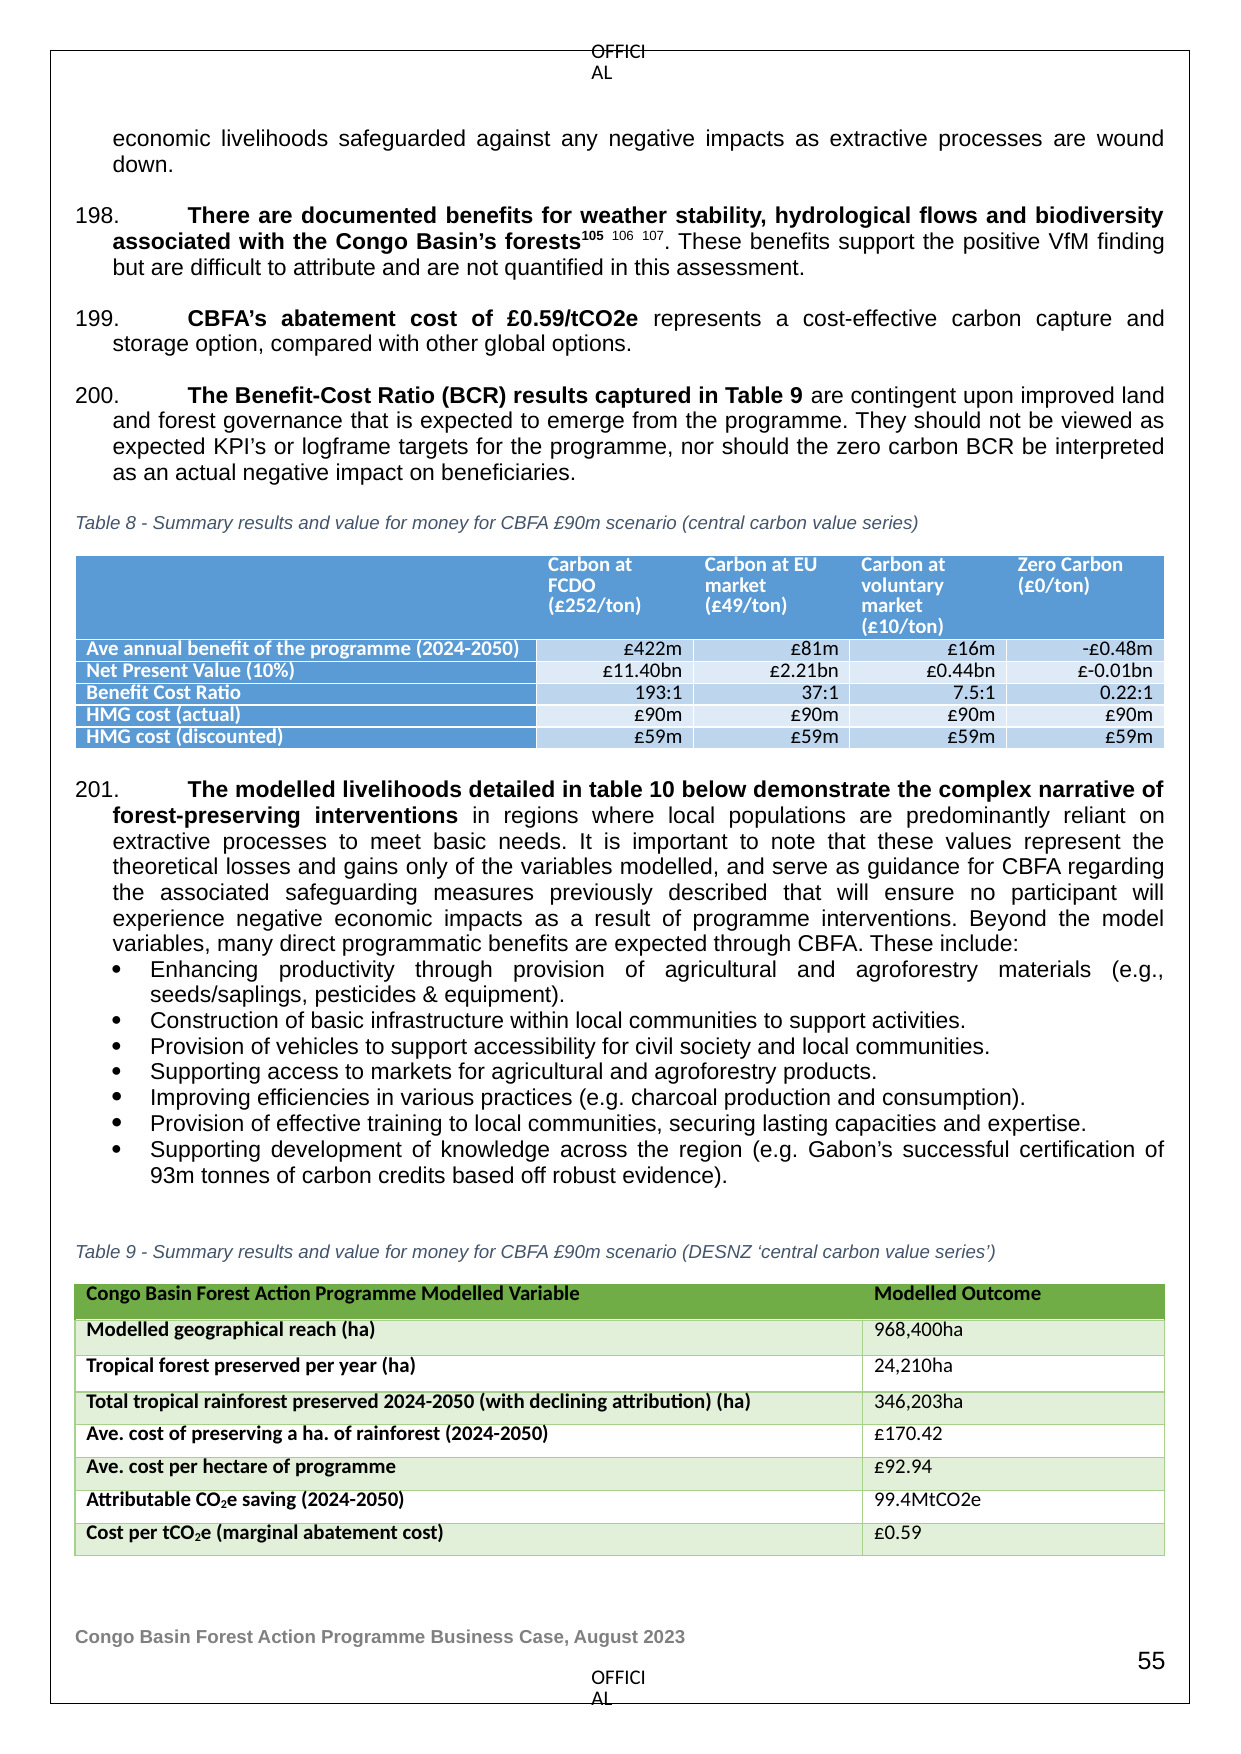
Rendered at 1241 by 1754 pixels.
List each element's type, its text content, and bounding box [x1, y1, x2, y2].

table_cell HMG cost (actual) [76, 706, 536, 726]
table_cell 37:1 [694, 684, 849, 704]
table_cell 99.4MtCO2e [863, 1491, 1164, 1523]
table_cell £0.59 [863, 1524, 1164, 1555]
table_header Carbon at voluntary market (£10/ton) [850, 556, 1006, 639]
table_cell Net Present Value (10%) [76, 662, 536, 683]
list The Benefit-Cost Ratio (BCR) results captured in Table 9 are contingent upon improved land and forest governance that is expected to emerge from the programme. They should not be viewed as expected KPI’s or logframe targets for the programme, nor should the zero carbon BCR be interpreted as an actual negative impact on beneficiaries. [75, 382, 1165, 485]
table_cell £81m [694, 640, 849, 661]
table_cell £-0.01bn [1007, 662, 1164, 683]
table_cell Tropical forest preserved per year (ha) [76, 1356, 862, 1391]
text Table 9 - Summary results and value for money for CBFA £90m scenario (central carbon value series) [75, 513, 1165, 534]
table_header Carbon at EU market (£49/ton) [693, 556, 850, 639]
table_cell Attributable CO2e saving (2024-2050) [76, 1491, 862, 1523]
table_cell £59m [850, 728, 1006, 748]
table_cell £90m [1007, 706, 1164, 726]
table_header Congo Basin Forest Action Programme Modelled Variable [76, 1285, 863, 1319]
list Provision of vehicles to support accessibility for civil society and local communities. [112, 1033, 1165, 1059]
table_cell £59m [537, 728, 693, 748]
list CBFA’s abatement cost of £0.59/tCO2e represents a cost-effective carbon capture and storage option, compared with other global options. [75, 305, 1165, 357]
list Supporting access to markets for agricultural and agroforestry products. [112, 1059, 1165, 1085]
table_cell Cost per tCO2e (marginal abatement cost) [76, 1524, 862, 1555]
list Provision of effective training to local communities, securing lasting capacities and expertise. [112, 1111, 1165, 1137]
table_cell -£0.48m [1007, 640, 1164, 661]
table_cell Modelled geographical reach (ha) [76, 1321, 862, 1355]
table_cell 0.22:1 [1007, 684, 1164, 704]
list economic livelihoods safeguarded against any negative impacts as extractive processes are wound down. [75, 126, 1165, 177]
table_cell Total tropical rainforest preserved 2024-2050 (with declining attribution) (ha) [76, 1393, 862, 1424]
table_cell £422m [537, 640, 693, 661]
list There are documented benefits for weather stability, hydrological flows and biodiversity associated with the Congo Basin’s forests . These benefits support the positive VfM finding but are difficult to attribute and are not quantified in this assessment. [75, 203, 1165, 280]
table_cell Ave. cost of preserving a ha. of rainforest (2024-2050) [76, 1425, 862, 1457]
table_cell HMG cost (discounted) [76, 728, 536, 748]
table_cell £92.94 [863, 1458, 1164, 1490]
table_cell £90m [694, 706, 849, 726]
table_cell £90m [537, 706, 693, 726]
table_cell Benefit Cost Ratio [76, 684, 536, 704]
table_cell £59m [1007, 728, 1164, 748]
table_cell £59m [694, 728, 849, 748]
list Improving efficiencies in various practices (e.g. charcoal production and consumption). [112, 1085, 1165, 1111]
table_cell £170.42 [863, 1425, 1164, 1457]
table_cell £2.21bn [694, 662, 849, 683]
table_cell 24,210ha [863, 1356, 1164, 1391]
table_header Carbon at FCDO (£252/ton) [537, 556, 693, 639]
list Construction of basic infrastructure within local communities to support activities. [112, 1008, 1165, 1033]
list Enhancing productivity through provision of agricultural and agroforestry materials (e.g., seeds/saplings, pesticides & equipment). [112, 957, 1165, 1008]
table_header Zero Carbon (£0/ton) [1006, 556, 1164, 639]
table_cell £11.40bn [537, 662, 693, 683]
table_cell £90m [850, 706, 1006, 726]
table_header Modelled Outcome [863, 1285, 1164, 1319]
table_cell 7.5:1 [850, 684, 1006, 704]
text Table 10 - Summary results and value for money for CBFA £90m scenario (DESNZ ‘central carbon value series’) [75, 1242, 1165, 1263]
table_cell Ave. cost per hectare of programme [76, 1458, 862, 1490]
table_header [76, 556, 537, 639]
list Supporting development of knowledge across the region (e.g. Gabon’s successful certification of 93m tonnes of carbon credits based off robust evidence). [112, 1137, 1165, 1188]
table_cell Ave annual benefit of the programme (2024-2050) [76, 640, 536, 661]
table_cell £0.44bn [850, 662, 1006, 683]
list The modelled livelihoods detailed in table 10 below demonstrate the complex narrative of forest-preserving interventions in regions where local populations are predominantly reliant on extractive processes to meet basic needs. It is important to note that these values represent the theoretical losses and gains only of the variables modelled, and serve as guidance for CBFA regarding the associated safeguarding measures previously described that will ensure no participant will experience negative economic impacts as a result of programme interventions. Beyond the model variables, many direct programmatic benefits are expected through CBFA. These include: [75, 777, 1165, 957]
table_cell 968,400ha [863, 1321, 1164, 1355]
table_cell 346,203ha [863, 1393, 1164, 1424]
table_cell 193:1 [537, 684, 693, 704]
table_cell £16m [850, 640, 1006, 661]
